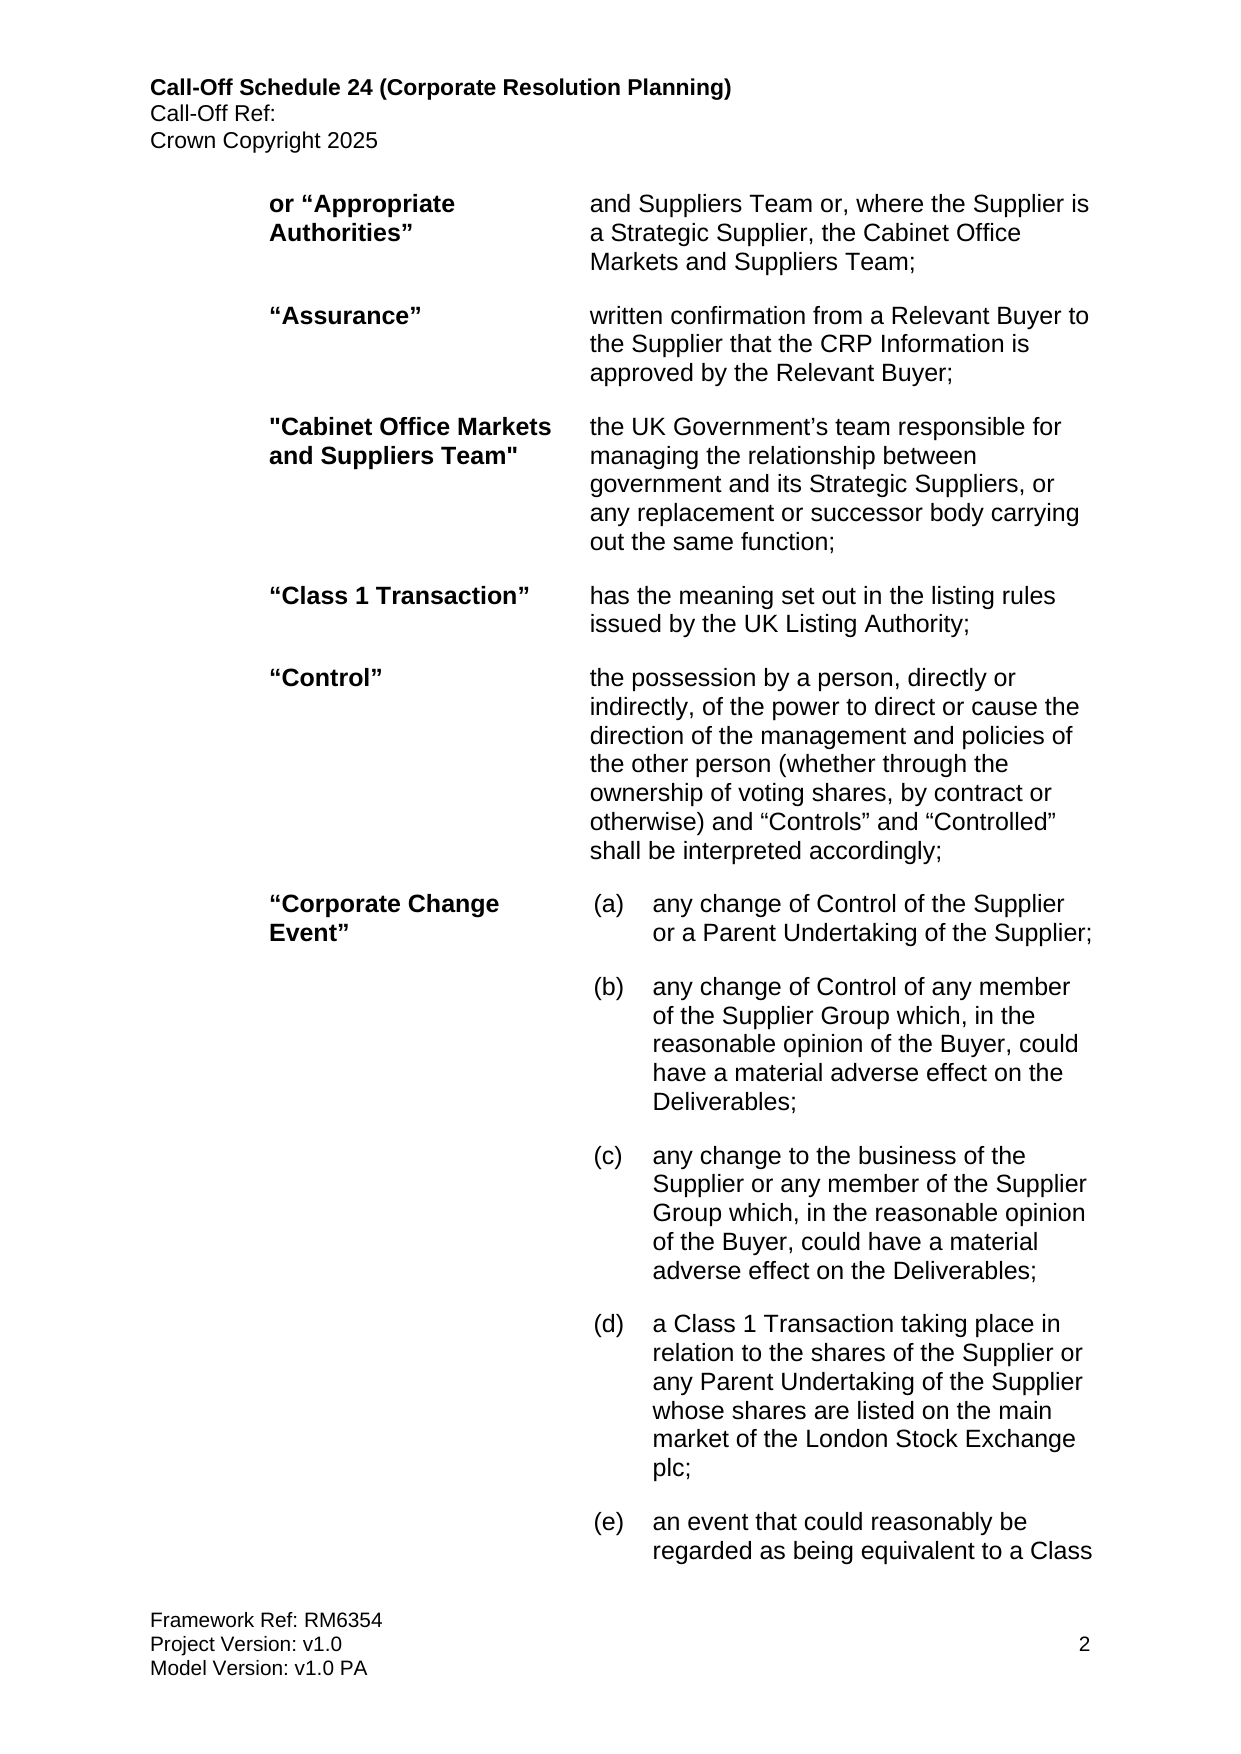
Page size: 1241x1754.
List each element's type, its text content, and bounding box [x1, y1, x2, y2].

table_cell the possession by a person, directly or indirectly, of the power to direct or cause the direction of the management and policies of the other person (whether through the ownership of voting shares, by contract or otherwise) and “Controls” and “Controlled” shall be interpreted accordingly; [578, 651, 1106, 877]
table_cell written confirmation from a Relevant Buyer to the Supplier that the CRP Information is approved by the Relevant Buyer; [578, 288, 1106, 399]
table_cell "Cabinet Office Markets and Suppliers Team" [268, 399, 578, 568]
table_cell “Control” [268, 651, 578, 877]
table_cell “Corporate Change Event” [268, 877, 578, 1564]
table_cell has the meaning set out in the listing rules issued by the UK Listing Authority; [578, 568, 1106, 651]
table_cell the UK Government’s team responsible for managing the relationship between government and its Strategic Suppliers, or any replacement or successor body carrying out the same function; [578, 399, 1106, 568]
table_cell and Suppliers Team or, where the Supplier is a Strategic Supplier, the Cabinet Office Markets and Suppliers Team; [578, 177, 1106, 288]
table_cell any change of Control of the Supplier or a Parent Undertaking of the Supplier; any change of Control of any member of the Supplier Group which, in the reasonable opinion of the Buyer, could have a material adverse effect on the Deliverables; any change to the business of the Supplier or any member of the Supplier Group which, in the reasonable opinion of the Buyer, could have a material adverse effect on the Deliverables; a Class 1 Transaction taking place in relation to the shares of the Supplier or any Parent Undertaking of the Supplier whose shares are listed on the main market of the London Stock Exchange plc; an event that could reasonably be regarded as being equivalent to a Class [578, 877, 1106, 1564]
table_cell or “Appropriate Authorities” [268, 177, 578, 288]
table_cell “Assurance” [268, 288, 578, 399]
table_cell “Class 1 Transaction” [268, 568, 578, 651]
